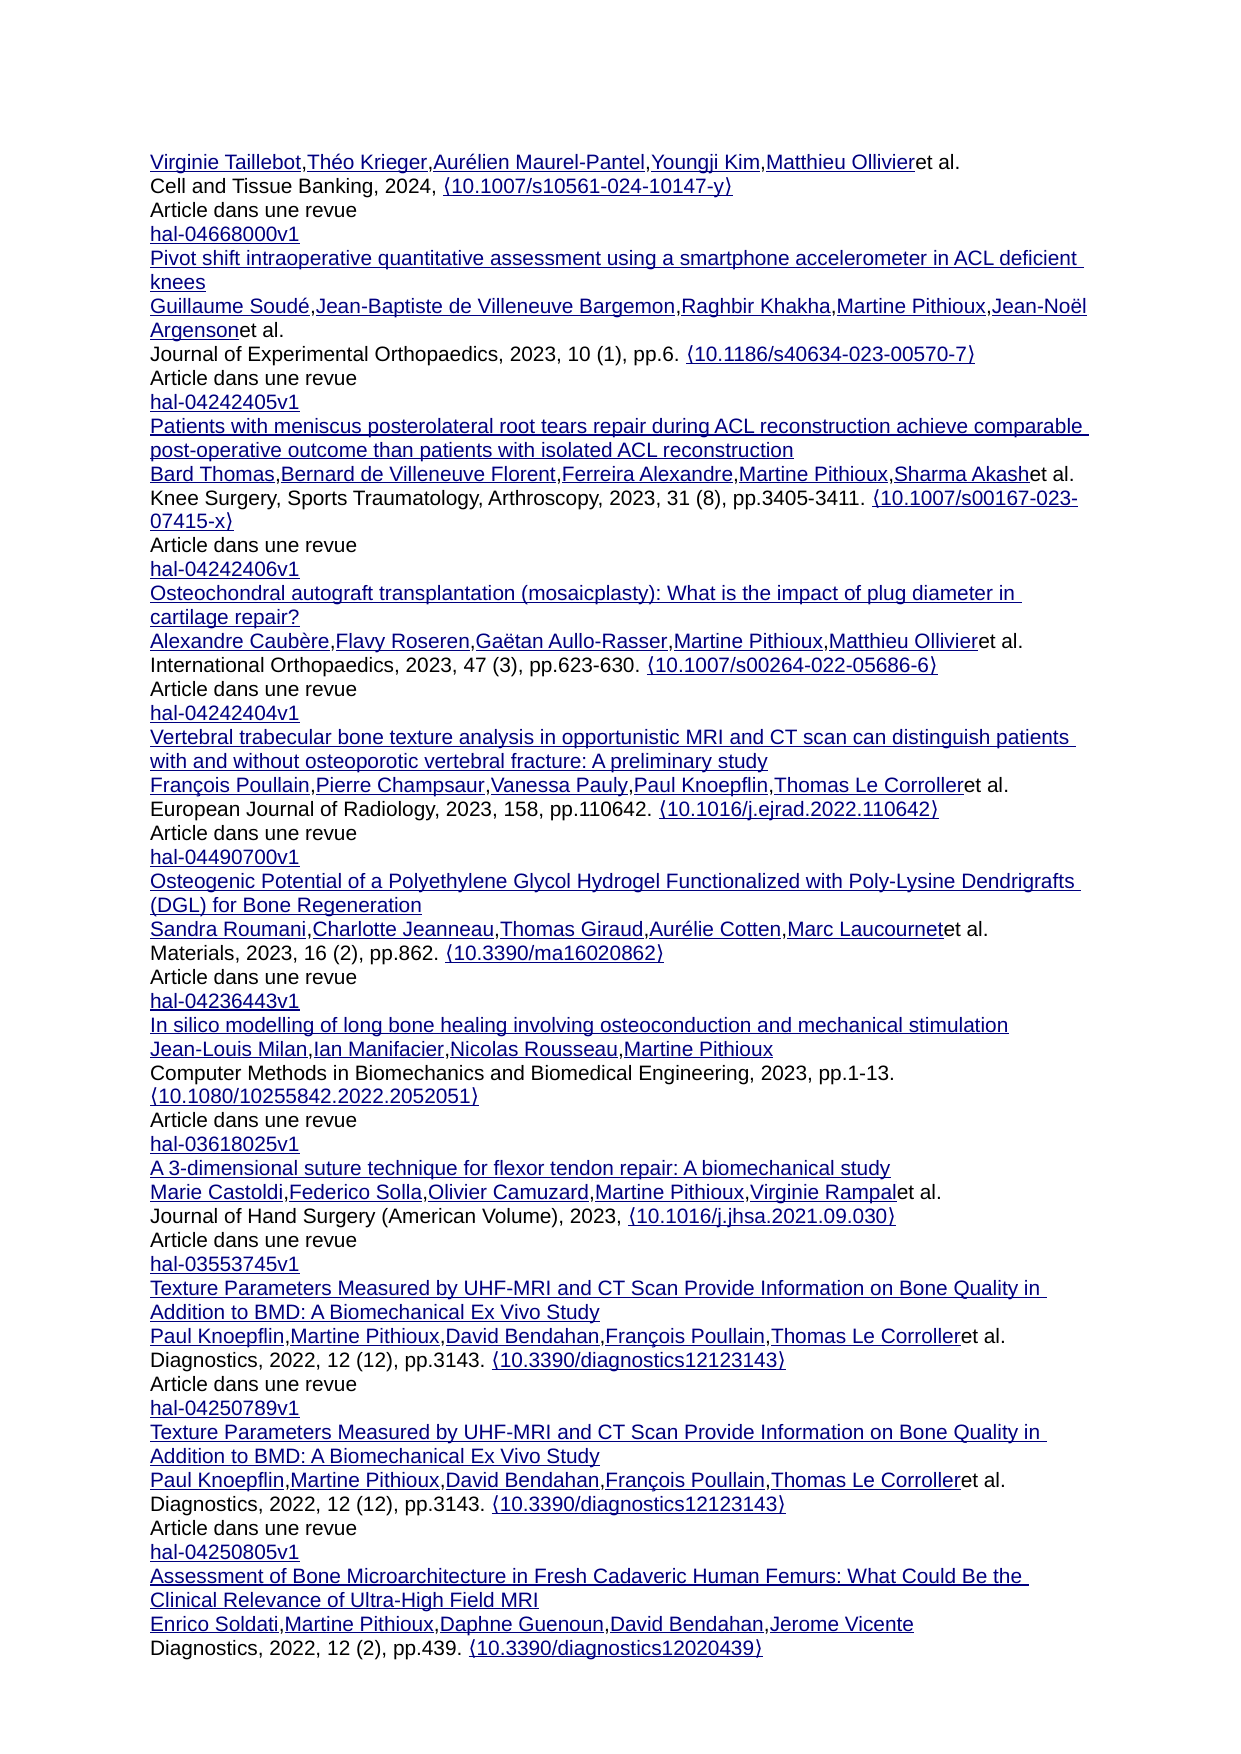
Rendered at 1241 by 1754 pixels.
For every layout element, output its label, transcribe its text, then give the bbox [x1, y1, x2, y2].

table_cell Osteogenic Potential of a Polyethylene Glycol Hydrogel Functionalized with Poly-Lysine Dendrigrafts (DGL) for Bone Regeneration Sandra Roumani,Charlotte Jeanneau,Thomas Giraud,Aurélie Cotten,Marc Laucournetet al. Materials, 2023, 16 (2), pp.862. ⟨10.3390/ma16020862⟩ Article dans une revue hal-04236443v1 [150, 869, 1090, 1012]
table_cell A 3-dimensional suture technique for flexor tendon repair: A biomechanical study Marie Castoldi,Federico Solla,Olivier Camuzard,Martine Pithioux,Virginie Rampalet al. Journal of Hand Surgery (American Volume), 2023, ⟨10.1016/j.jhsa.2021.09.030⟩ Article dans une revue hal-03553745v1 [150, 1156, 1090, 1276]
table_cell Osteochondral autograft transplantation (mosaicplasty): What is the impact of plug diameter in cartilage repair? Alexandre Caubère,Flavy Roseren,Gaëtan Aullo-Rasser,Martine Pithioux,Matthieu Ollivieret al. International Orthopaedics, 2023, 47 (3), pp.623-630. ⟨10.1007/s00264-022-05686-6⟩ Article dans une revue hal-04242404v1 [150, 581, 1090, 725]
table_cell Pivot shift intraoperative quantitative assessment using a smartphone accelerometer in ACL deficient knees Guillaume Soudé,Jean-Baptiste de Villeneuve Bargemon,Raghbir Khakha,Martine Pithioux,Jean-Noël Argensonet al. Journal of Experimental Orthopaedics, 2023, 10 (1), pp.6. ⟨10.1186/s40634-023-00570-7⟩ Article dans une revue hal-04242405v1 [150, 246, 1090, 413]
table_cell In silico modelling of long bone healing involving osteoconduction and mechanical stimulation Jean-Louis Milan,Ian Manifacier,Nicolas Rousseau,Martine Pithioux Computer Methods in Biomechanics and Biomedical Engineering, 2023, pp.1-13. ⟨10.1080/10255842.2022.2052051⟩ Article dans une revue hal-03618025v1 [150, 1013, 1090, 1156]
table_cell Patients with meniscus posterolateral root tears repair during ACL reconstruction achieve comparable post-operative outcome than patients with isolated ACL reconstruction Bard Thomas,Bernard de Villeneuve Florent,Ferreira Alexandre,Martine Pithioux,Sharma Akashet al. Knee Surgery, Sports Traumatology, Arthroscopy, 2023, 31 (8), pp.3405-3411. ⟨10.1007/s00167-023-07415-x⟩ Article dans une revue hal-04242406v1 [150, 414, 1090, 581]
table_cell Assessment of Bone Microarchitecture in Fresh Cadaveric Human Femurs: What Could Be the Clinical Relevance of Ultra-High Field MRI Enrico Soldati,Martine Pithioux,Daphne Guenoun,David Bendahan,Jerome Vicente Diagnostics, 2022, 12 (2), pp.439. ⟨10.3390/diagnostics12020439⟩ [150, 1564, 1090, 1659]
table_cell Texture Parameters Measured by UHF-MRI and CT Scan Provide Information on Bone Quality in Addition to BMD: A Biomechanical Ex Vivo Study Paul Knoepflin,Martine Pithioux,David Bendahan,François Poullain,Thomas Le Corrolleret al. Diagnostics, 2022, 12 (12), pp.3143. ⟨10.3390/diagnostics12123143⟩ Article dans une revue hal-04250789v1 [150, 1276, 1090, 1420]
table_cell Vertebral trabecular bone texture analysis in opportunistic MRI and CT scan can distinguish patients with and without osteoporotic vertebral fracture: A preliminary study François Poullain,Pierre Champsaur,Vanessa Pauly,Paul Knoepflin,Thomas Le Corrolleret al. European Journal of Radiology, 2023, 158, pp.110642. ⟨10.1016/j.ejrad.2022.110642⟩ Article dans une revue hal-04490700v1 [150, 725, 1090, 869]
table_cell Texture Parameters Measured by UHF-MRI and CT Scan Provide Information on Bone Quality in Addition to BMD: A Biomechanical Ex Vivo Study Paul Knoepflin,Martine Pithioux,David Bendahan,François Poullain,Thomas Le Corrolleret al. Diagnostics, 2022, 12 (12), pp.3143. ⟨10.3390/diagnostics12123143⟩ Article dans une revue hal-04250805v1 [150, 1420, 1090, 1563]
table_cell Virginie Taillebot,Théo Krieger,Aurélien Maurel-Pantel,Youngji Kim,Matthieu Ollivieret al. Cell and Tissue Banking, 2024, ⟨10.1007/s10561-024-10147-y⟩ Article dans une revue hal-04668000v1 [150, 150, 1090, 246]
